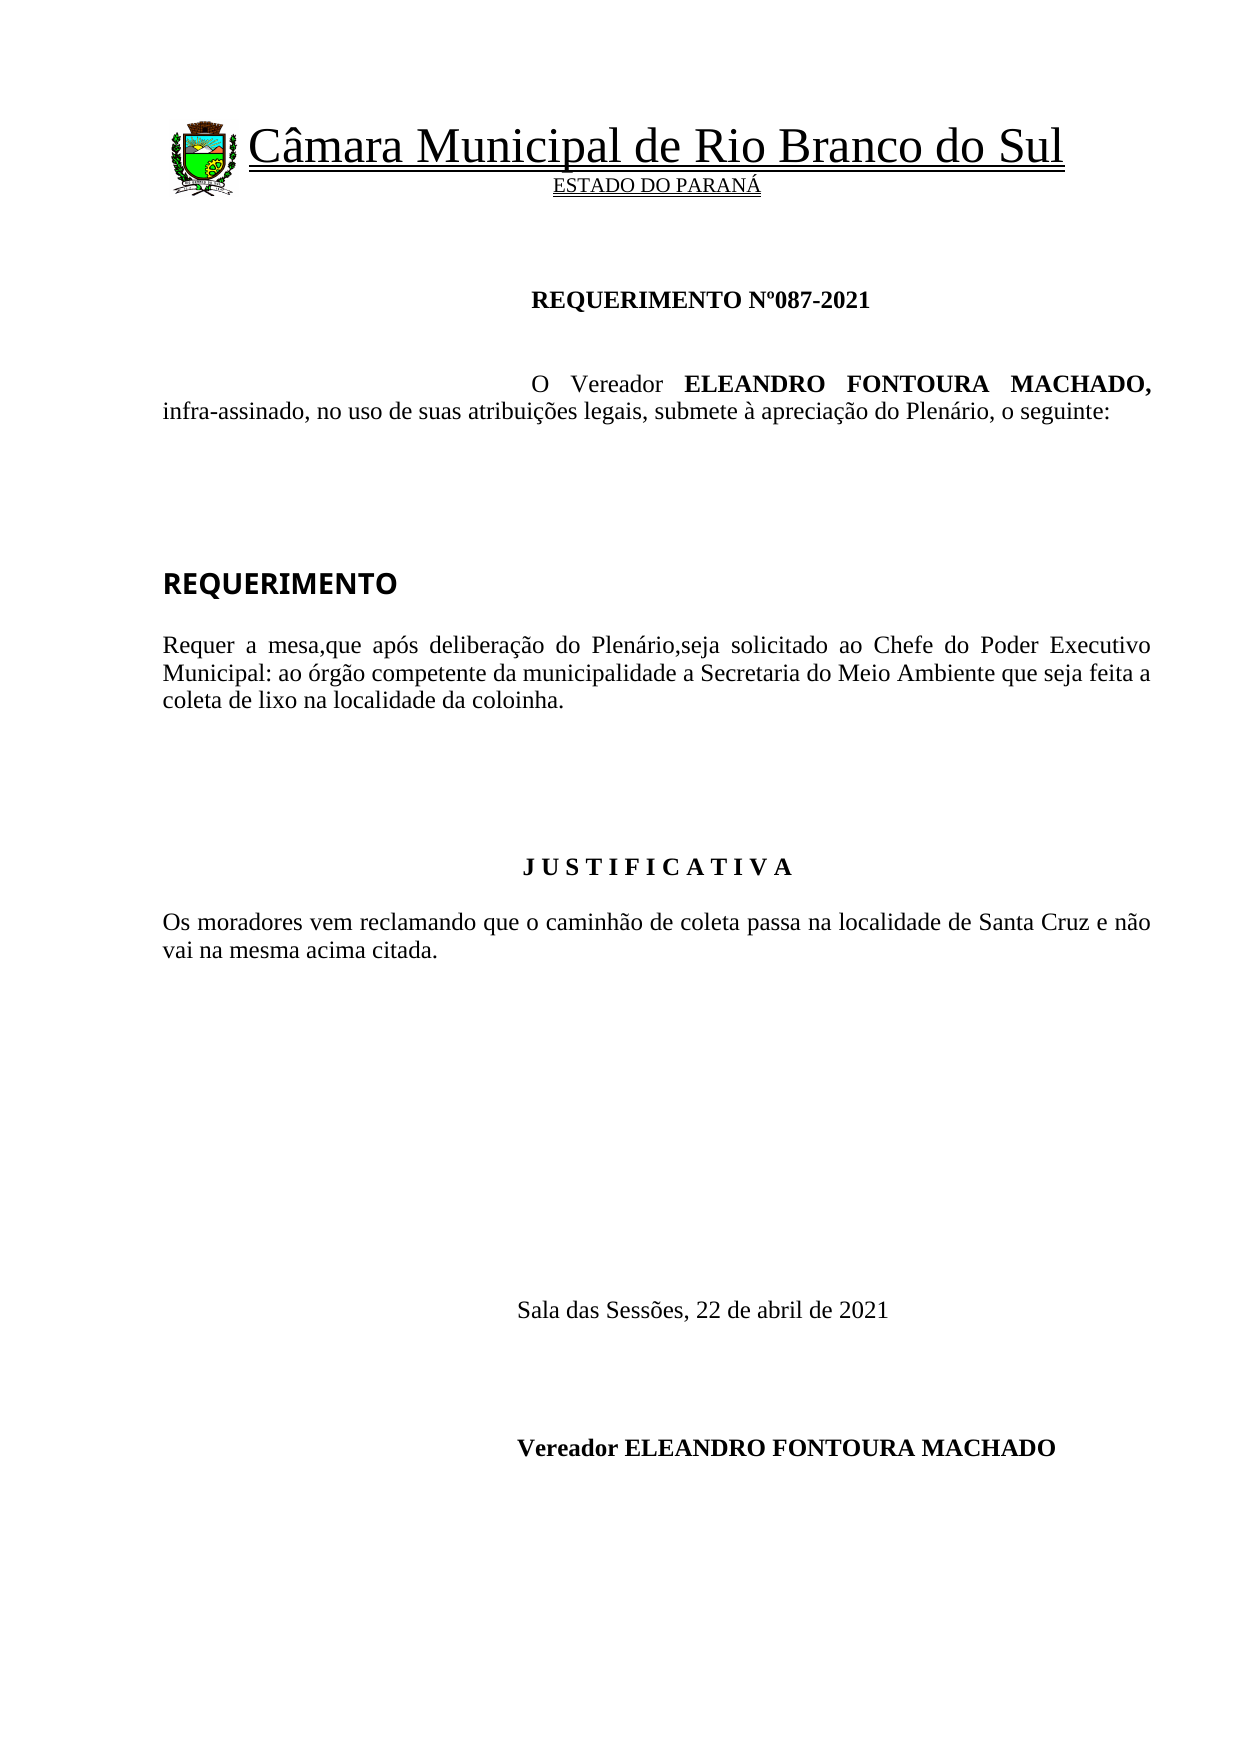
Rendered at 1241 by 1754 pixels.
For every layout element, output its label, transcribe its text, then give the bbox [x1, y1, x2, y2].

subtitle REQUERIMENTO Nº087-2021 [177, 287, 1152, 314]
text Requer a mesa,que após deliberação do Plenário,seja solicitado ao Chefe do Poder Executivo Municipal: ao órgão competente da municipalidade a Secretaria do Meio Ambiente que seja feita a coleta de lixo na localidade da coloinha. [162, 631, 1152, 714]
text Vereador ELEANDRO FONTOURA MACHADO [443, 1434, 1152, 1462]
text Os moradores vem reclamando que o caminhão de coleta passa na localidade de Santa Cruz e não vai na mesma acima citada. [162, 908, 1152, 963]
text O Vereador ELEANDRO FONTOURA MACHADO, infra-assinado, no uso de suas atribuições legais, submete à apreciação do Plenário, o seguinte: [162, 370, 1152, 425]
text Sala das Sessões, 22 de abril de 2021 [443, 1296, 1152, 1324]
text J U S T I F I C A T I V A [162, 853, 1152, 880]
text REQUERIMENTO [162, 564, 1152, 603]
